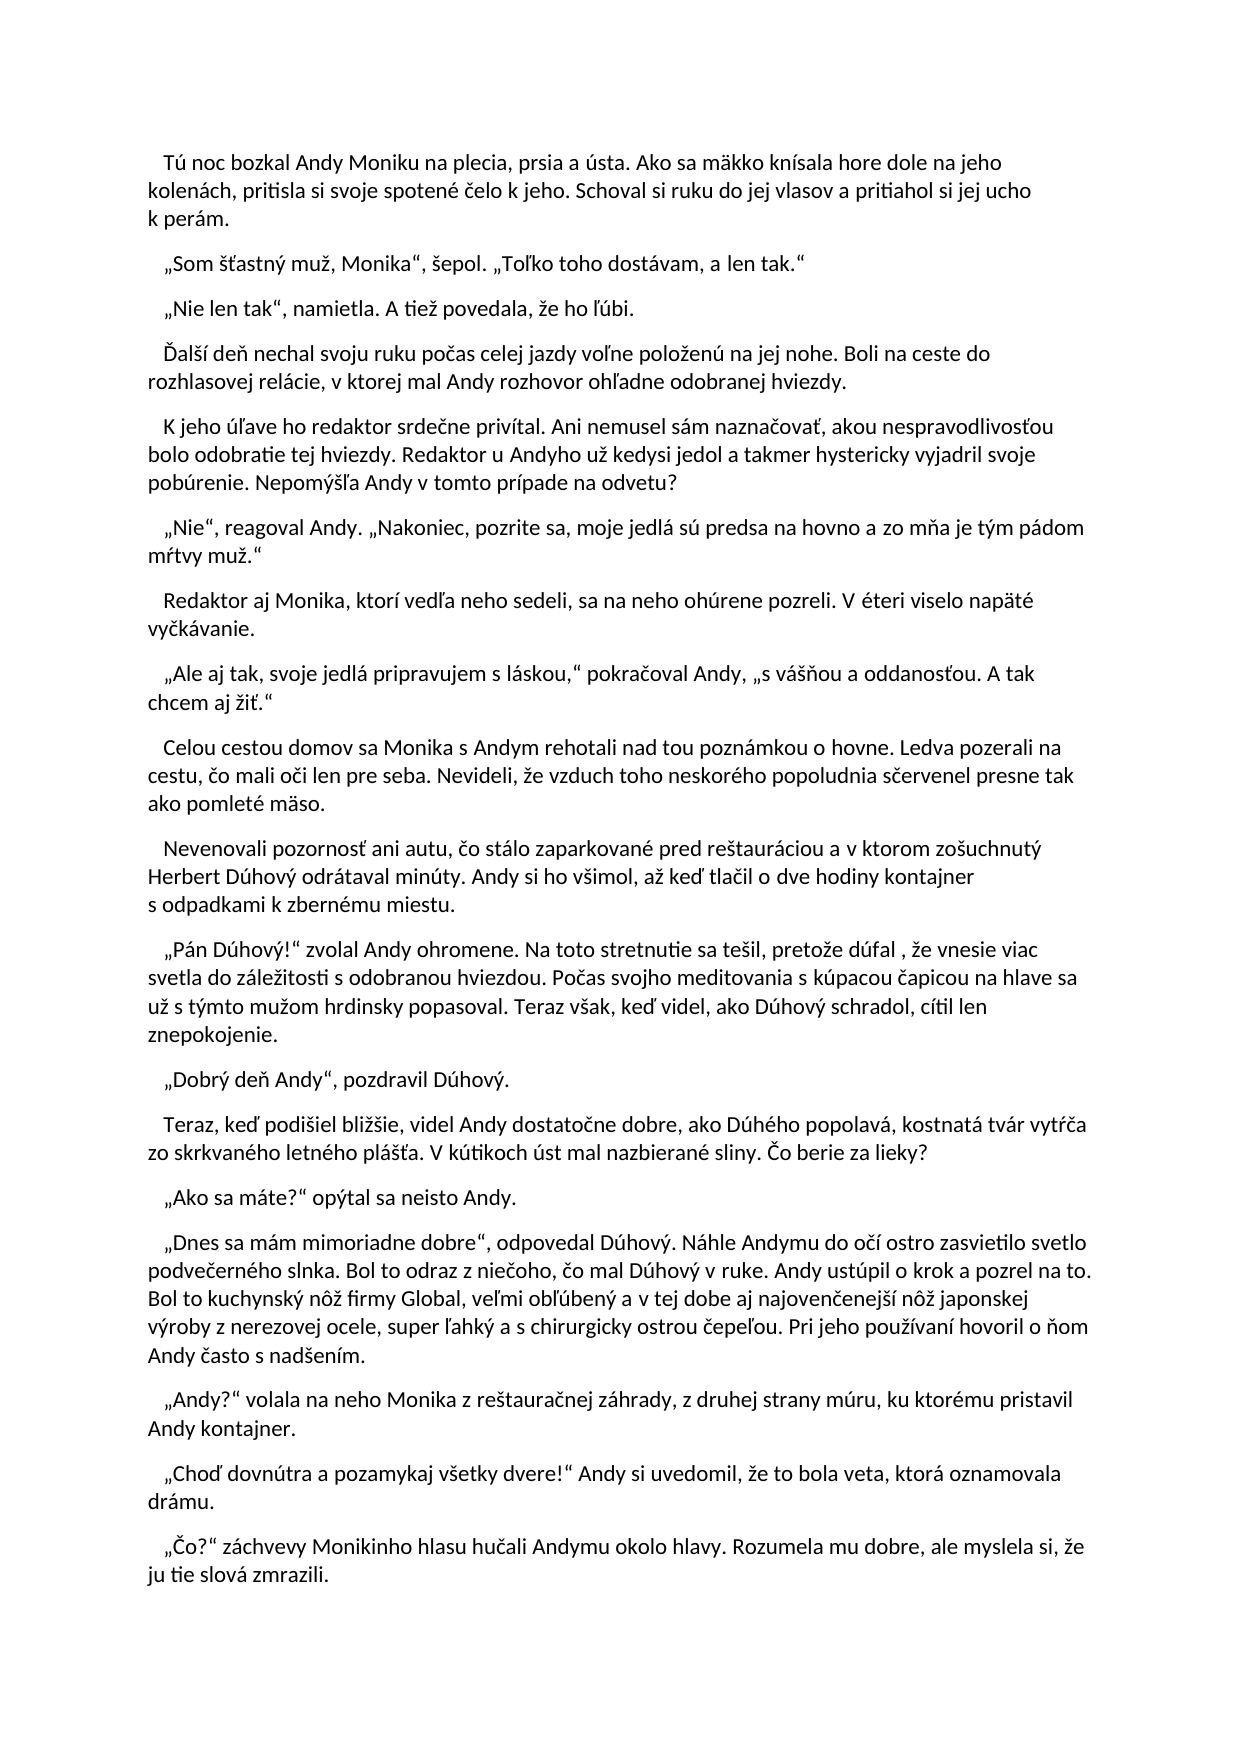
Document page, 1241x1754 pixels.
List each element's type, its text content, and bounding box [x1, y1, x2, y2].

text Tú noc bozkal Andy Moniku na plecia, prsia a ústa. Ako sa mäkko knísala hore dole na jeho kolenách, pritisla si svoje spotené čelo k jeho. Schoval si ruku do jej vlasov a pritiahol si jej ucho k perám. [148, 148, 1093, 232]
text Nevenovali pozornosť ani autu, čo stálo zaparkované pred reštauráciou a v ktorom zošuchnutý Herbert Dúhový odrátaval minúty. Andy si ho všimol, až keď tlačil o dve hodiny kontajner s odpadkami k zbernému miestu. [148, 834, 1093, 918]
text „Dobrý deň Andy“, pozdravil Dúhový. [148, 1065, 1093, 1093]
text „Nie len tak“, namietla. A tiež povedala, že ho ľúbi. [148, 294, 1093, 322]
text „Andy?“ volala na neho Monika z reštauračnej záhrady, z druhej strany múru, ku ktorému pristavil Andy kontajner. [148, 1386, 1093, 1442]
text „Som šťastný muž, Monika“, šepol. „Toľko toho dostávam, a len tak.“ [148, 249, 1093, 277]
text „Pán Dúhový!“ zvolal Andy ohromene. Na toto stretnutie sa tešil, pretože dúfal , že vnesie viac svetla do záležitosti s odobranou hviezdou. Počas svojho meditovania s kúpacou čapicou na hlave sa už s týmto mužom hrdinsky popasoval. Teraz však, keď videl, ako Dúhový schradol, cítil len znepokojenie. [148, 935, 1093, 1048]
text „Čo?“ záchvevy Monikinho hlasu hučali Andymu okolo hlavy. Rozumela mu dobre, ale myslela si, že ju tie slová zmrazili. [148, 1532, 1093, 1588]
text Ďalší deň nechal svoju ruku počas celej jazdy voľne položenú na jej nohe. Boli na ceste do rozhlasovej relácie, v ktorej mal Andy rozhovor ohľadne odobranej hviezdy. [148, 339, 1093, 395]
text „Nie“, reagoval Andy. „Nakoniec, pozrite sa, moje jedlá sú predsa na hovno a zo mňa je tým pádom mŕtvy muž.“ [148, 513, 1093, 569]
text „Dnes sa mám mimoriadne dobre“, odpovedal Dúhový. Náhle Andymu do očí ostro zasvietilo svetlo podvečerného slnka. Bol to odraz z niečoho, čo mal Dúhový v ruke. Andy ustúpil o krok a pozrel na to. Bol to kuchynský nôž firmy Global, veľmi obľúbený a v tej dobe aj najovenčenejší nôž japonskej výroby z nerezovej ocele, super ľahký a s chirurgicky ostrou čepeľou. Pri jeho používaní hovoril o ňom Andy často s nadšením. [148, 1228, 1093, 1369]
text Redaktor aj Monika, ktorí vedľa neho sedeli, sa na neho ohúrene pozreli. V éteri viselo napäté vyčkávanie. [148, 586, 1093, 643]
text „Ako sa máte?“ opýtal sa neisto Andy. [148, 1183, 1093, 1211]
text K jeho úľave ho redaktor srdečne privítal. Ani nemusel sám naznačovať, akou nespravodlivosťou bolo odobratie tej hviezdy. Redaktor u Andyho už kedysi jedol a takmer hystericky vyjadril svoje pobúrenie. Nepomýšľa Andy v tomto prípade na odvetu? [148, 412, 1093, 496]
text „Choď dovnútra a pozamykaj všetky dvere!“ Andy si uvedomil, že to bola veta, ktorá oznamovala drámu. [148, 1459, 1093, 1515]
text „Ale aj tak, svoje jedlá pripravujem s láskou,“ pokračoval Andy, „s vášňou a oddanosťou. A tak chcem aj žiť.“ [148, 659, 1093, 716]
text Teraz, keď podišiel bližšie, videl Andy dostatočne dobre, ako Dúhého popolavá, kostnatá tvár vytŕča zo skrkvaného letného plášťa. V kútikoch úst mal nazbierané sliny. Čo berie za lieky? [148, 1110, 1093, 1166]
text Celou cestou domov sa Monika s Andym rehotali nad tou poznámkou o hovne. Ledva pozerali na cestu, čo mali oči len pre seba. Nevideli, že vzduch toho neskorého popoludnia sčervenel presne tak ako pomleté mäso. [148, 733, 1093, 817]
